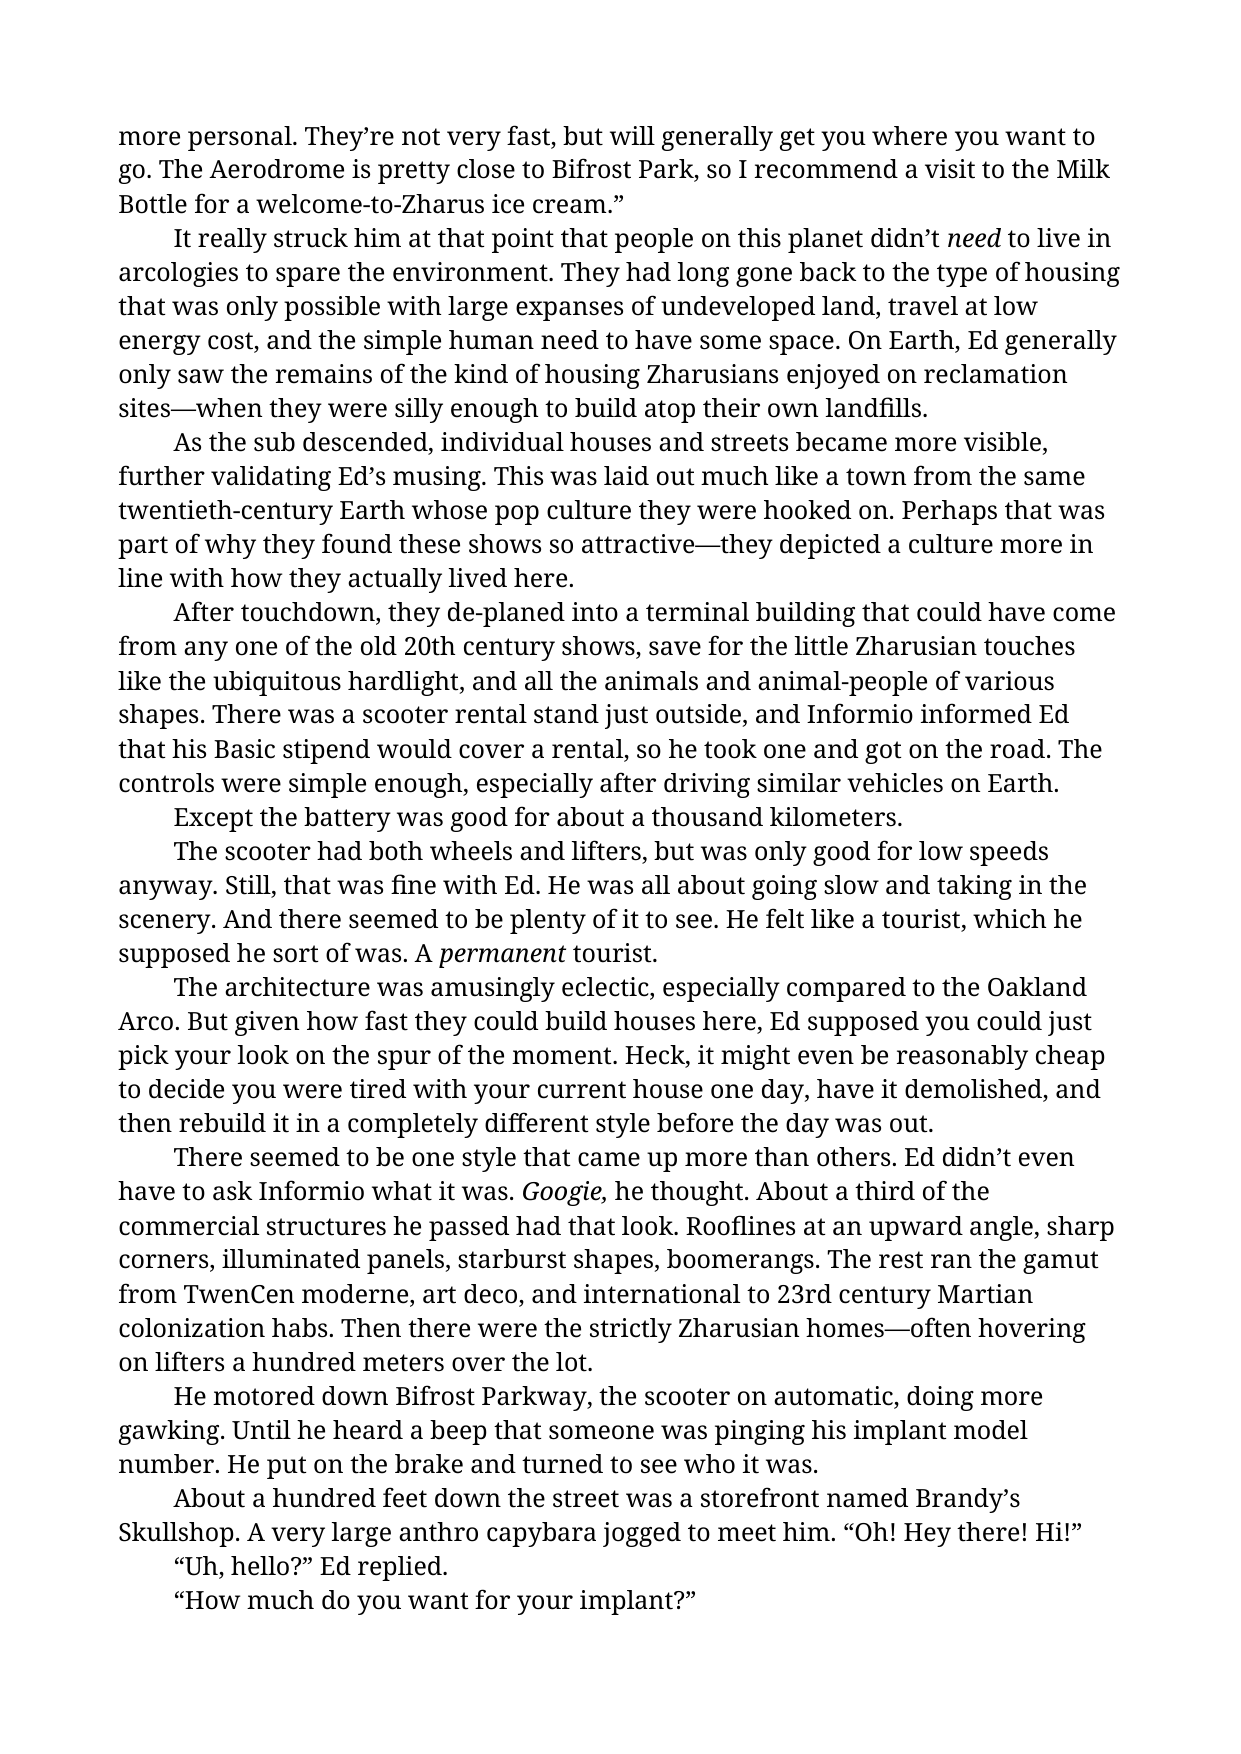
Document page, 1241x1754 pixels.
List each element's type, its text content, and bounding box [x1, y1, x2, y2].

text He motored down Bifrost Parkway, the scooter on automatic, doing more gawking. Until he heard a beep that someone was pinging his implant model number. He put on the brake and turned to see who it was. [118, 1378, 1122, 1481]
text After touchdown, they de-planed into a terminal building that could have come from any one of the old 20th century shows, save for the little Zharusian touches like the ubiquitous hardlight, and all the animals and animal-people of various shapes. There was a scooter rental stand just outside, and Informio informed Ed that his Basic stipend would cover a rental, so he took one and got on the road. The controls were simple enough, especially after driving similar vehicles on Earth. [118, 595, 1122, 799]
text “Uh, hello?” Ed replied. [118, 1549, 1122, 1583]
text As the sub descended, individual houses and streets became more visible, further validating Ed’s musing. This was laid out much like a town from the same twentieth-century Earth whose pop culture they were hooked on. Perhaps that was part of why they found these shows so attractive—they depicted a culture more in line with how they actually lived here. [118, 425, 1122, 595]
text There seemed to be one style that came up more than others. Ed didn’t even have to ask Informio what it was. Googie, he thought. About a third of the commercial structures he passed had that look. Rooflines at an upward angle, sharp corners, illuminated panels, starburst shapes, boomerangs. The rest ran the gamut from TwenCen moderne, art deco, and international to 23rd century Martian colonization habs. Then there were the strictly Zharusian homes—often hovering on lifters a hundred meters over the lot. [118, 1140, 1122, 1378]
text About a hundred feet down the street was a storefront named Brandy’s Skullshop. A very large anthro capybara jogged to meet him. “Oh! Hey there! Hi!” [118, 1481, 1122, 1549]
text more personal. They’re not very fast, but will generally get you where you want to go. The Aerodrome is pretty close to Bifrost Park, so I recommend a visit to the Milk Bottle for a welcome-to-Zharus ice cream.” [118, 118, 1122, 220]
text “How much do you want for your implant?” [118, 1583, 1122, 1617]
text Except the battery was good for about a thousand kilometers. [118, 799, 1122, 833]
text The architecture was amusingly eclectic, especially compared to the Oakland Arco. But given how fast they could build houses here, Ed supposed you could just pick your look on the spur of the moment. Heck, it might even be reasonably cheap to decide you were tired with your current house one day, have it demolished, and then rebuild it in a completely different style before the day was out. [118, 970, 1122, 1140]
text The scooter had both wheels and lifters, but was only good for low speeds anyway. Still, that was fine with Ed. He was all about going slow and taking in the scenery. And there seemed to be plenty of it to see. He felt like a tourist, which he supposed he sort of was. A permanent tourist. [118, 833, 1122, 970]
text It really struck him at that point that people on this planet didn’t need to live in arcologies to spare the environment. They had long gone back to the type of housing that was only possible with large expanses of undeveloped land, travel at low energy cost, and the simple human need to have some space. On Earth, Ed generally only saw the remains of the kind of housing Zharusians enjoyed on reclamation sites—when they were silly enough to build atop their own landfills. [118, 220, 1122, 425]
